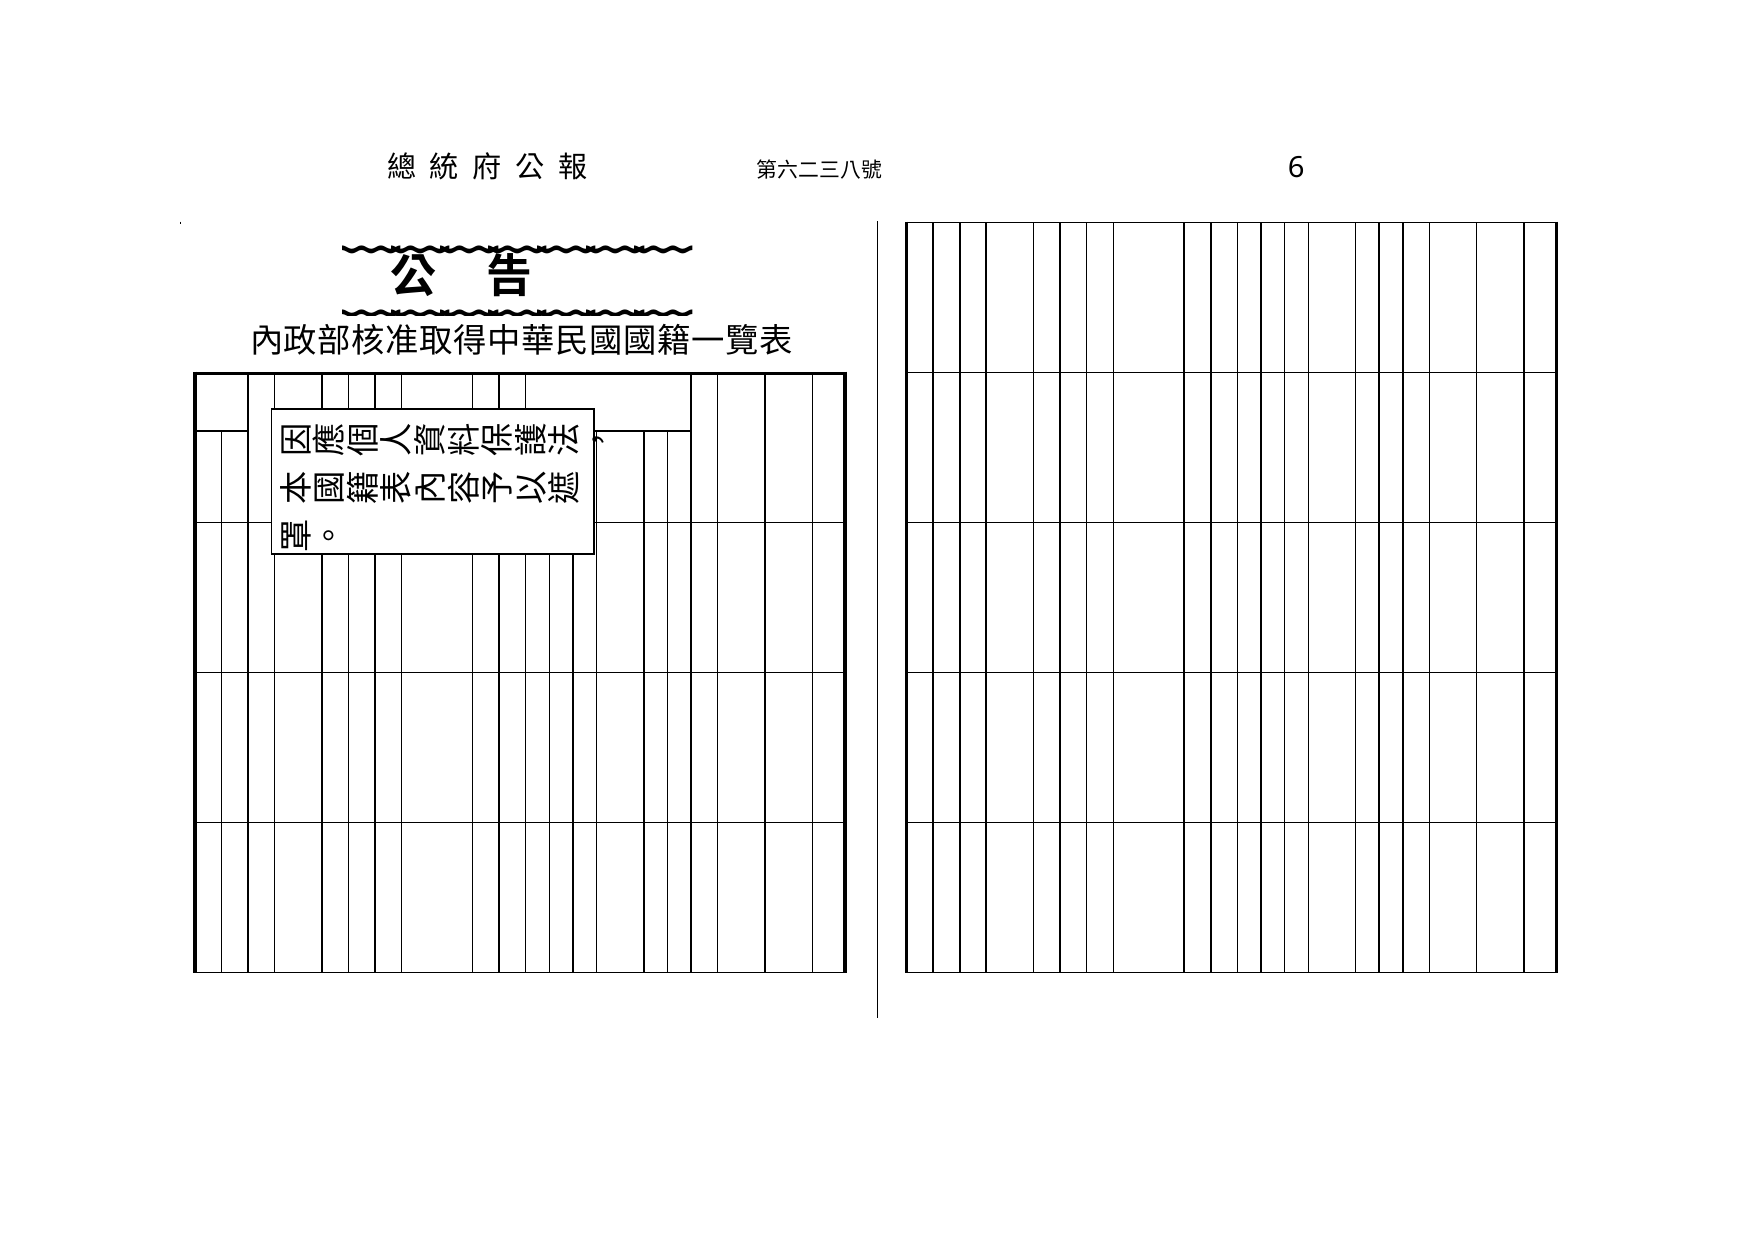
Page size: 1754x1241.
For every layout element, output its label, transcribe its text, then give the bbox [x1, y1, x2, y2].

table_header [197, 375, 247, 430]
table_cell [597, 673, 620, 822]
table_cell [1087, 223, 1113, 372]
table_cell [908, 823, 932, 972]
table_cell [1453, 373, 1476, 522]
table_cell [1453, 523, 1476, 672]
table_cell [1185, 373, 1210, 522]
table_cell [1087, 523, 1113, 672]
table_cell [1380, 373, 1402, 522]
table_cell [1500, 823, 1523, 972]
table_cell [908, 523, 932, 672]
table_cell [1525, 373, 1555, 522]
table_cell [1500, 523, 1523, 672]
table_cell [1212, 223, 1237, 372]
table_cell [1525, 523, 1555, 672]
table_cell [1430, 523, 1453, 672]
table_cell 公告 [340, 249, 852, 301]
table_cell [1262, 223, 1284, 372]
table_cell [668, 823, 690, 972]
table_cell [908, 223, 932, 372]
table_cell [620, 523, 643, 672]
table_cell [961, 673, 985, 822]
table_cell [987, 823, 1010, 972]
table_cell [934, 523, 959, 672]
table_cell [550, 823, 572, 972]
table_cell [1010, 373, 1033, 522]
table_cell [1010, 523, 1033, 672]
table_cell [449, 673, 472, 822]
table_cell [1238, 223, 1260, 372]
table_cell [1430, 673, 1453, 822]
table_cell [1238, 823, 1260, 972]
table_cell [1114, 223, 1137, 372]
table_cell [813, 823, 843, 972]
table_header [813, 375, 843, 522]
table_cell [961, 373, 985, 522]
table_cell [1061, 673, 1086, 822]
table_cell [500, 823, 525, 972]
table_cell [718, 823, 741, 972]
table_header [249, 375, 274, 522]
table_cell [1262, 523, 1284, 672]
table_header [692, 375, 717, 522]
table_cell [1034, 673, 1059, 822]
table_cell [961, 523, 985, 672]
table_cell [908, 373, 932, 522]
table_header ﹏﹏﹏﹏﹏﹏﹏ [340, 224, 852, 249]
table_cell [349, 555, 374, 672]
table_cell [1453, 673, 1476, 822]
table_cell [1332, 223, 1355, 372]
table_cell [1034, 373, 1059, 522]
table_cell [1161, 523, 1183, 672]
table_cell [1285, 373, 1308, 522]
table_cell [1137, 523, 1161, 672]
table_cell [1238, 673, 1260, 822]
table_cell [425, 673, 449, 822]
table_cell [668, 523, 690, 672]
table_cell [473, 673, 498, 822]
table_cell [1477, 823, 1500, 972]
table_cell [402, 823, 425, 972]
table_cell [692, 673, 717, 822]
table_cell [500, 555, 525, 672]
table_cell [1212, 823, 1237, 972]
table_cell [1010, 823, 1033, 972]
table_cell [1034, 223, 1059, 372]
table_cell ﹏﹏﹏﹏﹏﹏﹏ [340, 301, 852, 319]
table_header [349, 375, 374, 408]
table_cell [349, 823, 374, 972]
table_cell [402, 555, 425, 672]
table_cell [1161, 373, 1183, 522]
table_cell [473, 823, 498, 972]
table_cell [1525, 673, 1555, 822]
table_cell [1161, 823, 1183, 972]
table_cell [1114, 523, 1137, 672]
table_cell [323, 555, 348, 672]
text 內政部核准取得中華民國國籍一覽表 [195, 319, 847, 361]
table_cell [1380, 523, 1402, 672]
table_cell [718, 673, 741, 822]
table_cell [1332, 523, 1355, 672]
table_cell [192, 249, 340, 301]
table_cell [1356, 523, 1378, 672]
table_header [766, 375, 812, 522]
table_cell [1453, 823, 1476, 972]
table_cell [597, 523, 620, 672]
table_cell [197, 823, 221, 972]
table_cell [668, 432, 690, 522]
table_cell [574, 823, 596, 972]
table_cell [741, 673, 764, 822]
table_header [402, 375, 472, 408]
table_cell [1477, 223, 1500, 372]
table_cell [323, 673, 348, 822]
table_cell [1137, 373, 1161, 522]
table_cell [766, 523, 789, 672]
table_cell [1285, 823, 1308, 972]
table_cell [934, 823, 959, 972]
table_cell [1380, 673, 1402, 822]
table_cell [1161, 673, 1183, 822]
table_cell [813, 673, 843, 822]
table_cell [298, 673, 321, 822]
table_cell [574, 523, 596, 672]
table_cell [987, 673, 1010, 822]
table_cell [789, 523, 812, 672]
table_cell [1034, 523, 1059, 672]
table_cell [1061, 823, 1086, 972]
table_cell [1356, 823, 1378, 972]
table_cell [1087, 823, 1113, 972]
table_cell [1161, 223, 1183, 372]
table_cell [500, 673, 525, 822]
table_cell [222, 673, 247, 822]
table_cell [249, 673, 274, 822]
table_cell [1309, 223, 1332, 372]
table_cell [961, 223, 985, 372]
table_cell [766, 823, 789, 972]
table_cell [1114, 373, 1137, 522]
table_cell [526, 823, 549, 972]
table_cell [1477, 523, 1500, 672]
table_cell [249, 823, 274, 972]
table_header [192, 224, 340, 249]
table_cell [668, 673, 690, 822]
table_cell [620, 823, 643, 972]
table_cell [1332, 373, 1355, 522]
table_cell [449, 823, 472, 972]
table_cell [620, 673, 643, 822]
table_cell [1453, 223, 1476, 372]
table_header [376, 375, 401, 408]
table_cell [692, 823, 717, 972]
table_cell [197, 432, 221, 522]
table_cell [1285, 523, 1308, 672]
table_cell [1525, 223, 1555, 372]
table_cell [402, 673, 425, 822]
table_cell [425, 555, 449, 672]
table_cell [192, 301, 340, 319]
table_cell [597, 823, 620, 972]
table_cell [789, 823, 812, 972]
table_cell [376, 673, 401, 822]
table_cell [1500, 673, 1523, 822]
table_cell [425, 823, 449, 972]
table_cell [1309, 523, 1332, 672]
table_cell [1114, 823, 1137, 972]
table_cell [1114, 673, 1137, 822]
table_cell [741, 823, 764, 972]
table_cell [275, 555, 298, 672]
table_cell [323, 823, 348, 972]
table_cell [1185, 823, 1210, 972]
table_header [500, 375, 525, 408]
table_header [323, 375, 348, 408]
table_cell [222, 523, 247, 672]
table_cell [987, 223, 1010, 372]
table_header [473, 375, 498, 408]
table_cell [1238, 523, 1260, 672]
table_cell [1185, 523, 1210, 672]
table_cell [222, 823, 247, 972]
table_cell [275, 673, 298, 822]
table_cell [1061, 523, 1086, 672]
table_cell [197, 523, 221, 672]
table_cell [987, 373, 1010, 522]
table_cell [908, 673, 932, 822]
table_cell [1430, 823, 1453, 972]
table_cell [645, 432, 667, 522]
table_cell [934, 373, 959, 522]
table_cell [1430, 373, 1453, 522]
table_cell [1087, 673, 1113, 822]
table_cell [1356, 373, 1378, 522]
table_cell [1309, 673, 1332, 822]
table_cell [1010, 673, 1033, 822]
table_header [275, 375, 321, 408]
table_cell [987, 523, 1010, 672]
table_cell [574, 673, 596, 822]
table_cell [1061, 223, 1086, 372]
table_cell [597, 432, 643, 522]
table_cell [1430, 223, 1453, 372]
table_cell [298, 823, 321, 972]
table_cell [1212, 373, 1237, 522]
table_cell [1185, 673, 1210, 822]
table_cell [1285, 223, 1308, 372]
table_cell [1404, 523, 1429, 672]
table_cell [645, 673, 667, 822]
table_cell [645, 523, 667, 672]
table_cell [550, 555, 572, 672]
table_cell [1034, 823, 1059, 972]
table_cell [1332, 823, 1355, 972]
table_cell [222, 432, 247, 522]
table_cell [789, 673, 812, 822]
table_cell [1087, 373, 1113, 522]
table_cell [197, 673, 221, 822]
table_cell [1137, 823, 1161, 972]
table_cell [1262, 373, 1284, 522]
table_cell [645, 823, 667, 972]
table_cell [473, 555, 498, 672]
table_cell [1500, 373, 1523, 522]
table_cell [1380, 223, 1402, 372]
table_cell [1332, 673, 1355, 822]
table_cell [741, 523, 764, 672]
table_cell [1262, 673, 1284, 822]
table_cell [1500, 223, 1523, 372]
table_cell [1238, 373, 1260, 522]
table_cell [449, 555, 472, 672]
table_cell [376, 555, 401, 672]
table_cell [1404, 373, 1429, 522]
table_header [526, 375, 690, 430]
table_cell [526, 555, 549, 672]
table_cell [718, 523, 741, 672]
table_cell [249, 523, 274, 672]
table_cell [1380, 823, 1402, 972]
table_cell [961, 823, 985, 972]
table_cell [1285, 673, 1308, 822]
table_cell [934, 673, 959, 822]
table_cell [1309, 373, 1332, 522]
table_header [718, 375, 764, 522]
table_cell [1212, 523, 1237, 672]
table_cell [1137, 673, 1161, 822]
table_cell [1309, 823, 1332, 972]
table_cell [550, 673, 572, 822]
table_cell [1010, 223, 1033, 372]
table_cell [1356, 673, 1378, 822]
table_cell [1477, 673, 1500, 822]
table_cell [1404, 223, 1429, 372]
table_cell [766, 673, 789, 822]
table_cell [692, 523, 717, 672]
table_cell [1477, 373, 1500, 522]
table_cell [349, 673, 374, 822]
table_cell [1404, 823, 1429, 972]
table_cell [376, 823, 401, 972]
table_cell [1185, 223, 1210, 372]
table_cell [1137, 223, 1161, 372]
table_cell [1404, 673, 1429, 822]
table_cell [298, 555, 321, 672]
table_cell [1356, 223, 1378, 372]
table_cell [1262, 823, 1284, 972]
table_cell [934, 223, 959, 372]
table_cell [1525, 823, 1555, 972]
table_cell [526, 673, 549, 822]
table_cell [813, 523, 843, 672]
table_cell [1212, 673, 1237, 822]
table_cell [1061, 373, 1086, 522]
table_cell [275, 823, 298, 972]
